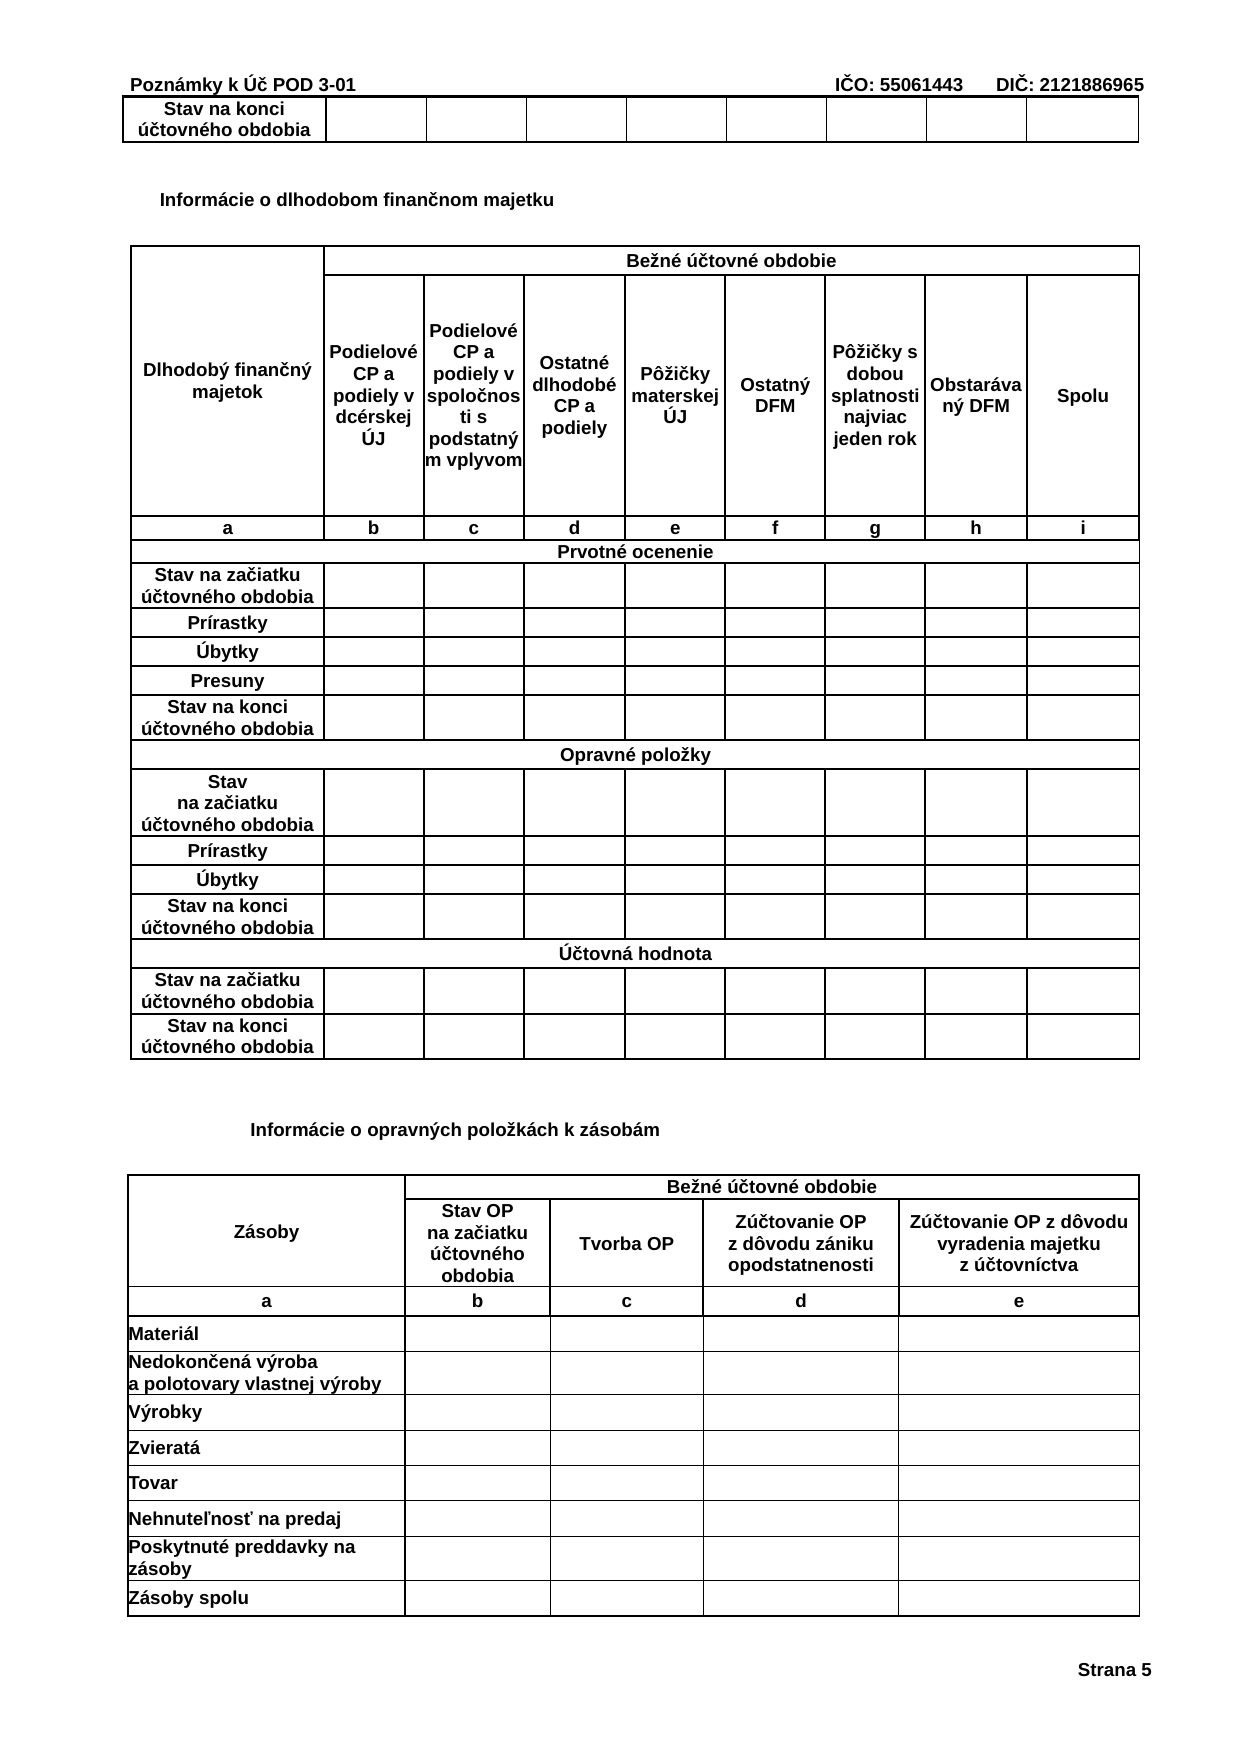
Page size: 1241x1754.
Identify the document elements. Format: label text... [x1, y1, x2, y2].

table_cell [899, 1317, 1139, 1351]
table_cell c [425, 517, 523, 538]
table_cell [551, 1537, 703, 1579]
table_cell [551, 1352, 703, 1394]
table_cell [406, 1501, 550, 1536]
table_cell [1028, 895, 1139, 938]
table_cell Nehnuteľnosť na predaj [129, 1501, 404, 1536]
table_cell [551, 1431, 703, 1465]
table_cell Stav na začiatku účtovného obdobia [132, 770, 323, 835]
table_cell [325, 770, 423, 835]
table_cell [1028, 696, 1139, 739]
table_cell [325, 696, 423, 739]
table_cell [425, 696, 523, 739]
table_cell [704, 1352, 898, 1394]
table_cell [425, 609, 523, 636]
table_cell [425, 770, 523, 835]
table_cell [525, 866, 624, 893]
table_cell i [1028, 517, 1138, 538]
table_cell [551, 1466, 703, 1500]
table_cell Zásoby spolu [129, 1581, 404, 1615]
table_cell [626, 895, 724, 938]
table_cell [704, 1581, 898, 1615]
table_cell [1028, 564, 1139, 607]
table_cell [826, 837, 924, 864]
table_cell [1028, 609, 1139, 636]
table_cell [325, 1015, 423, 1058]
table_cell Zúčtovanie OP z dôvodu vyradenia majetku z účtovníctva [900, 1200, 1138, 1286]
table_cell [926, 837, 1026, 864]
table_cell [551, 1395, 703, 1429]
table_cell [826, 667, 924, 694]
table_cell Materiál [129, 1317, 404, 1351]
table_cell [726, 770, 824, 835]
table_cell [704, 1317, 898, 1351]
table_cell [726, 609, 824, 636]
table_cell [627, 98, 726, 141]
table_cell [406, 1317, 550, 1351]
table_cell [704, 1537, 898, 1579]
table_cell [427, 98, 526, 141]
table_cell [527, 98, 626, 141]
table_cell e [626, 517, 724, 538]
table_cell [626, 638, 724, 665]
table_cell [626, 969, 724, 1012]
table_cell [926, 667, 1026, 694]
table_cell [525, 696, 624, 739]
table_cell [899, 1581, 1139, 1615]
table_cell [626, 696, 724, 739]
table_cell [726, 895, 824, 938]
table_cell f [726, 517, 824, 538]
table_cell [327, 98, 426, 141]
table_cell [704, 1431, 898, 1465]
table_cell Stav na začiatku účtovného obdobia [132, 564, 323, 607]
table_cell [551, 1317, 703, 1351]
table_cell Stav OP na začiatku účtovného obdobia [406, 1200, 549, 1286]
table_cell h [926, 517, 1026, 538]
table_cell [726, 564, 824, 607]
table_cell a [129, 1287, 404, 1315]
table_cell [325, 969, 423, 1012]
table_cell [626, 564, 724, 607]
table_cell [826, 866, 924, 893]
table_cell d [525, 517, 624, 538]
table_cell Výrobky [129, 1395, 404, 1429]
table_cell [899, 1395, 1139, 1429]
table_cell [325, 564, 423, 607]
table_cell [325, 609, 423, 636]
table_cell Stav na konci účtovného obdobia [132, 696, 323, 739]
table_cell [926, 770, 1026, 835]
table_cell [325, 866, 423, 893]
table_cell Podielové CP a podiely v spoločnosti s podstatným vplyvom [425, 276, 523, 515]
table_cell Nedokončená výroba a polotovary vlastnej výroby [129, 1352, 404, 1394]
table_cell [525, 969, 624, 1012]
table_cell [1028, 667, 1139, 694]
table_cell e [900, 1287, 1138, 1315]
table_cell [704, 1395, 898, 1429]
table_cell [425, 564, 523, 607]
table_cell [406, 1466, 550, 1500]
table_header Bežné účtovné obdobie [325, 247, 1139, 274]
table_cell [626, 667, 724, 694]
table_cell [1028, 837, 1139, 864]
table_cell Tvorba OP [551, 1200, 702, 1286]
table_cell b [406, 1287, 549, 1315]
table_cell [525, 667, 624, 694]
table_cell [726, 696, 824, 739]
table_cell Stav na konci účtovného obdobia [132, 1015, 323, 1058]
subtitle Informácie o opravných položkách k zásobám [250, 1119, 1152, 1140]
table_cell [726, 837, 824, 864]
table_cell [704, 1466, 898, 1500]
table_cell [899, 1537, 1139, 1579]
table_cell b [325, 517, 423, 538]
table_cell [899, 1431, 1139, 1465]
table_cell [425, 969, 523, 1012]
table_cell Prírastky [132, 837, 323, 864]
table_cell [406, 1581, 550, 1615]
table_cell [926, 866, 1026, 893]
table_cell Prvotné ocenenie [132, 541, 1139, 562]
table_cell [425, 866, 523, 893]
table_cell Obstarávaný DFM [926, 276, 1026, 515]
table_cell [425, 638, 523, 665]
table_cell c [551, 1287, 702, 1315]
table_cell [726, 667, 824, 694]
table_cell [551, 1581, 703, 1615]
table_cell [826, 895, 924, 938]
table_cell [406, 1537, 550, 1579]
table_cell Ostatný DFM [726, 276, 824, 515]
table_cell g [826, 517, 924, 538]
table_cell Úbytky [132, 866, 323, 893]
table_cell [406, 1352, 550, 1394]
table_cell [899, 1501, 1139, 1536]
table_cell [525, 564, 624, 607]
table_cell [525, 770, 624, 835]
table_cell [826, 564, 924, 607]
table_cell [826, 1015, 924, 1058]
table_cell [726, 969, 824, 1012]
table_cell [826, 969, 924, 1012]
table_cell [626, 770, 724, 835]
table_cell [926, 895, 1026, 938]
table_cell [926, 696, 1026, 739]
table_cell [525, 1015, 624, 1058]
table_cell Stav na konci účtovného obdobia [124, 98, 325, 141]
table_cell [1028, 1015, 1139, 1058]
table_cell [899, 1466, 1139, 1500]
table_header Bežné účtovné obdobie [406, 1176, 1138, 1198]
table_cell [325, 667, 423, 694]
table_cell [626, 837, 724, 864]
table_cell [551, 1501, 703, 1536]
table_cell [325, 895, 423, 938]
table_cell [899, 1352, 1139, 1394]
table_cell [525, 638, 624, 665]
table_cell [826, 696, 924, 739]
table_cell Stav na konci účtovného obdobia [132, 895, 323, 938]
table_cell Pôžičky materskejÚJ [626, 276, 724, 515]
table_cell [926, 1015, 1026, 1058]
table_cell [926, 564, 1026, 607]
table_cell [325, 638, 423, 665]
table_cell [626, 1015, 724, 1058]
table_cell Účtovná hodnota [132, 940, 1139, 967]
table_cell [827, 98, 926, 141]
table_cell d [704, 1287, 898, 1315]
table_header Dlhodobý finančný majetok [132, 247, 323, 515]
table_cell [325, 837, 423, 864]
subtitle Informácie o dlhodobom finančnom majetku [159, 189, 1152, 211]
table_cell [525, 609, 624, 636]
table_cell Spolu [1028, 276, 1138, 515]
table_cell [626, 866, 724, 893]
table_cell [926, 609, 1026, 636]
table_cell [826, 770, 924, 835]
table_cell [726, 866, 824, 893]
table_cell a [132, 517, 323, 538]
table_cell Stav na začiatku účtovného obdobia [132, 969, 323, 1012]
table_cell [726, 1015, 824, 1058]
table_cell [1027, 98, 1138, 141]
table_cell [1028, 770, 1139, 835]
table_cell [727, 98, 826, 141]
table_cell [926, 638, 1026, 665]
table_cell Opravné položky [132, 741, 1139, 768]
table_cell Pôžičky s dobou splatnosti najviac jeden rok [826, 276, 924, 515]
table_cell [1028, 866, 1139, 893]
table_cell Ostatné dlhodobé CP a podiely [525, 276, 624, 515]
table_cell [406, 1395, 550, 1429]
table_cell Tovar [129, 1466, 404, 1500]
table_cell Prírastky [132, 609, 323, 636]
table_cell [425, 1015, 523, 1058]
table_cell [425, 667, 523, 694]
table_cell [1028, 638, 1139, 665]
table_cell [704, 1501, 898, 1536]
table_cell [926, 969, 1026, 1012]
table_cell [406, 1431, 550, 1465]
table_cell Presuny [132, 667, 323, 694]
table_cell [826, 609, 924, 636]
table_cell [927, 98, 1026, 141]
table_cell [726, 638, 824, 665]
table_header Zásoby [129, 1176, 404, 1286]
table_cell [525, 837, 624, 864]
table_cell Úbytky [132, 638, 323, 665]
table_cell [626, 609, 724, 636]
table_cell Zvieratá [129, 1431, 404, 1465]
table_cell [525, 895, 624, 938]
table_cell [425, 895, 523, 938]
table_cell Poskytnuté preddavky na zásoby [129, 1537, 404, 1579]
table_cell [826, 638, 924, 665]
table_cell Zúčtovanie OP z dôvodu zániku opodstatnenosti [704, 1200, 898, 1286]
table_cell Podielové CP a podiely v dcérskej ÚJ [325, 276, 423, 515]
table_cell [425, 837, 523, 864]
table_cell [1028, 969, 1139, 1012]
